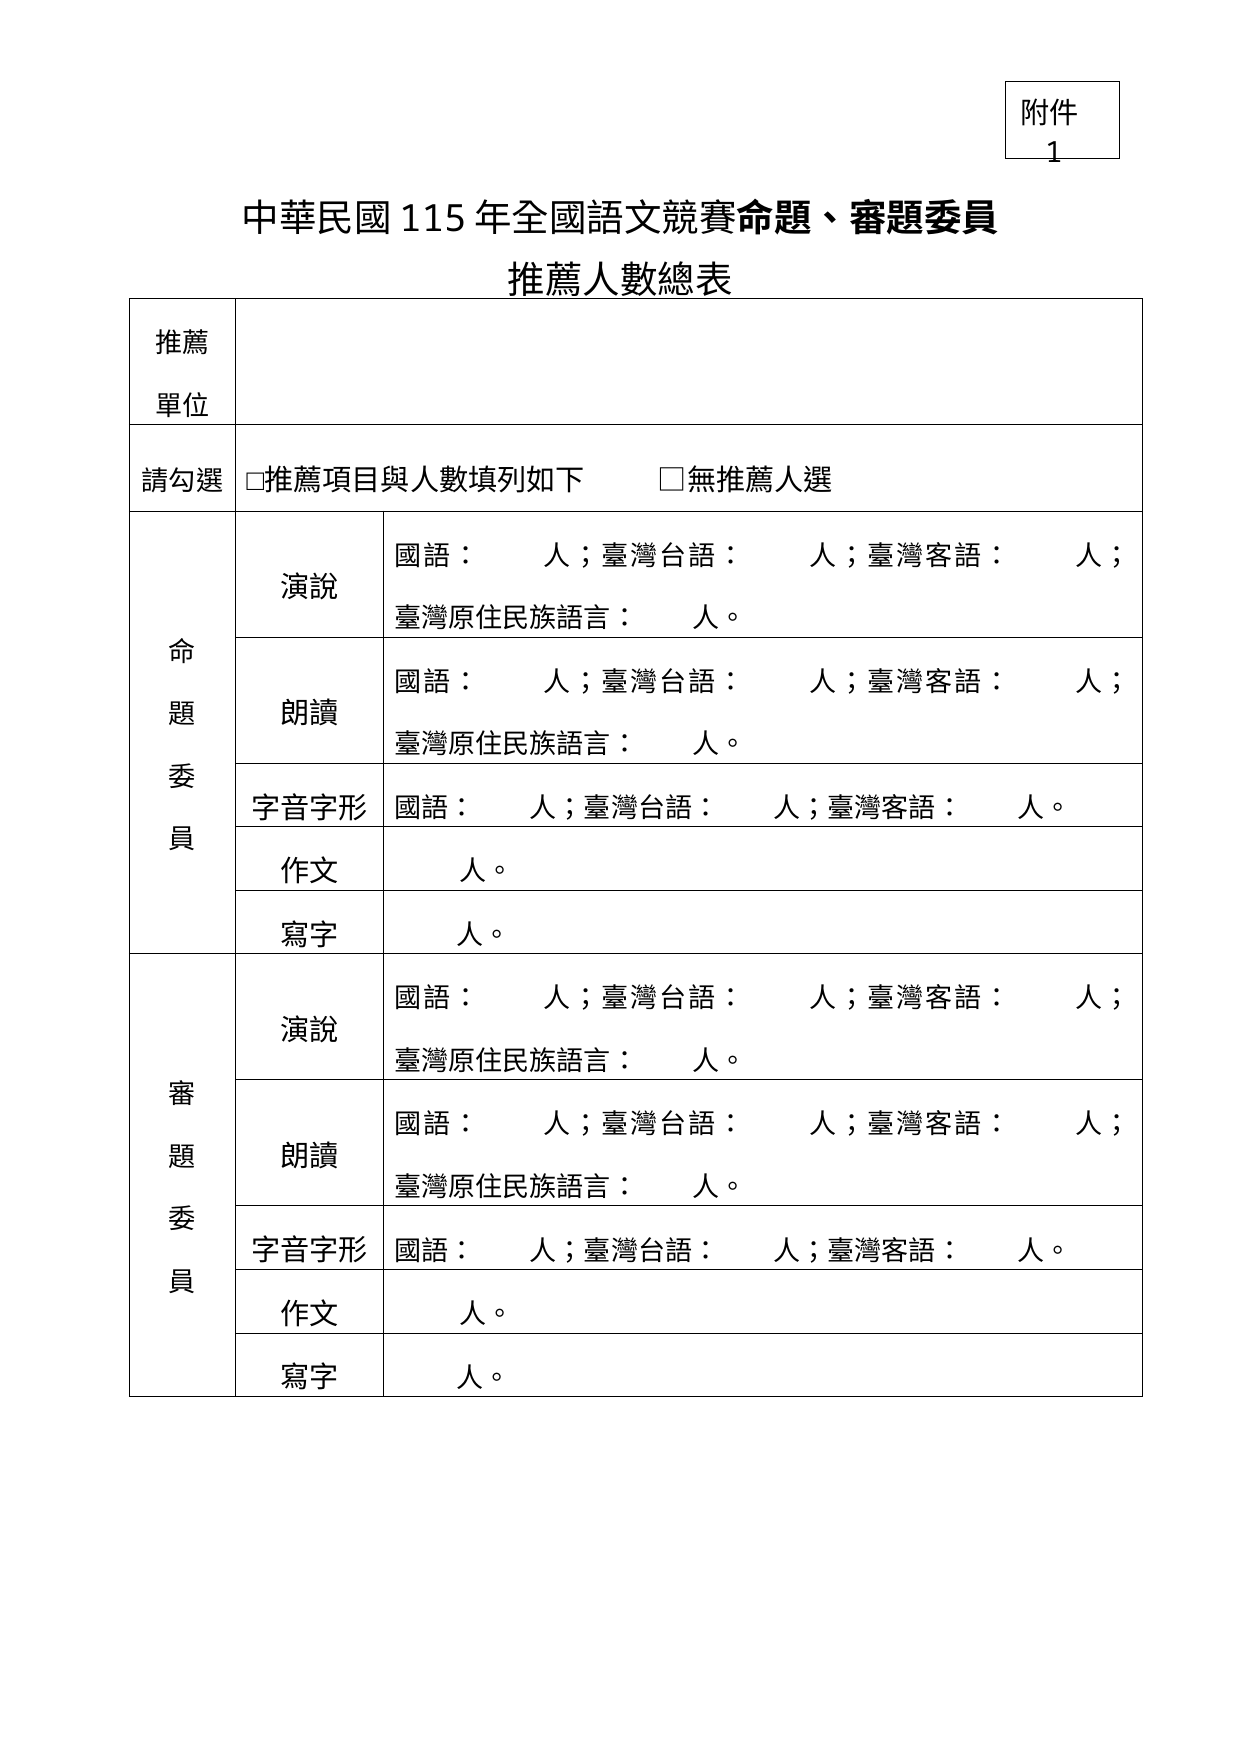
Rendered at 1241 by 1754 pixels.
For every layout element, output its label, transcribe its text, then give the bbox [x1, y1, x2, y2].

table_cell 人。 [1131, 827, 1142, 890]
table_cell 國語： 人；臺灣台語： 人；臺灣客語： 人； 臺灣原住民族語言： 人。 [384, 512, 394, 637]
table_cell 命 題 委 員 [130, 512, 235, 953]
table_cell 人。 [1131, 1270, 1142, 1332]
table_cell 人。 [384, 827, 394, 890]
table_cell 寫字 [236, 1334, 246, 1396]
table_cell 國語： 人；臺灣台語： 人；臺灣客語： 人； 臺灣原住民族語言： 人。 [1131, 954, 1142, 1079]
table_cell 作文 [236, 827, 246, 890]
table_cell 審 題 委 員 [130, 954, 235, 1396]
table_cell 國語： 人；臺灣台語： 人；臺灣客語： 人； 臺灣原住民族語言： 人。 [384, 1080, 394, 1205]
table_cell 人。 [384, 1334, 394, 1396]
table_cell 請勾選 [130, 425, 235, 511]
table_cell 國語： 人；臺灣台語： 人；臺灣客語： 人； 臺灣原住民族語言： 人。 [384, 954, 394, 1079]
table_cell 國語： 人；臺灣台語： 人；臺灣客語： 人； 臺灣原住民族語言： 人。 [1131, 638, 1142, 763]
text 推薦人數總表 [118, 236, 1122, 298]
table_cell 作文 [372, 1270, 383, 1332]
table_cell 寫字 [236, 891, 246, 953]
table_cell 人。 [384, 1270, 394, 1332]
table_cell 國語： 人；臺灣台語： 人；臺灣客語： 人。 [1131, 764, 1142, 826]
table_cell 寫字 [372, 891, 383, 953]
table_cell 人。 [384, 891, 394, 953]
table_cell 演說 [236, 954, 383, 1079]
table_cell 朗讀 [236, 1080, 383, 1205]
table_cell 國語： 人；臺灣台語： 人；臺灣客語： 人。 [1131, 1206, 1142, 1269]
text 中華民國115年全國語文競賽命題、審題委員 [118, 173, 1122, 236]
table_cell 字音字形 [372, 1206, 383, 1269]
table_cell 字音字形 [236, 764, 246, 826]
table_cell □推薦項目與人數填列如下 □無推薦人選 [236, 425, 1142, 511]
table_header [236, 299, 1142, 424]
table_header 推薦 單位 [224, 299, 235, 424]
table_cell 寫字 [372, 1334, 383, 1396]
table_cell 字音字形 [372, 764, 383, 826]
table_cell 人。 [1131, 1334, 1142, 1396]
table_header 推薦 單位 [130, 299, 140, 424]
table_cell 國語： 人；臺灣台語： 人；臺灣客語： 人。 [384, 764, 394, 826]
table_cell 朗讀 [236, 638, 383, 763]
table_cell 字音字形 [236, 1206, 246, 1269]
table_cell 作文 [372, 827, 383, 890]
table_cell 國語： 人；臺灣台語： 人；臺灣客語： 人； 臺灣原住民族語言： 人。 [384, 638, 394, 763]
table_cell 演說 [236, 512, 383, 637]
table_cell 國語： 人；臺灣台語： 人；臺灣客語： 人。 [384, 1206, 394, 1269]
table_cell 人。 [1131, 891, 1142, 953]
table_cell 國語： 人；臺灣台語： 人；臺灣客語： 人； 臺灣原住民族語言： 人。 [1131, 1080, 1142, 1205]
table_cell 國語： 人；臺灣台語： 人；臺灣客語： 人； 臺灣原住民族語言： 人。 [1131, 512, 1142, 637]
table_cell 作文 [236, 1270, 246, 1332]
